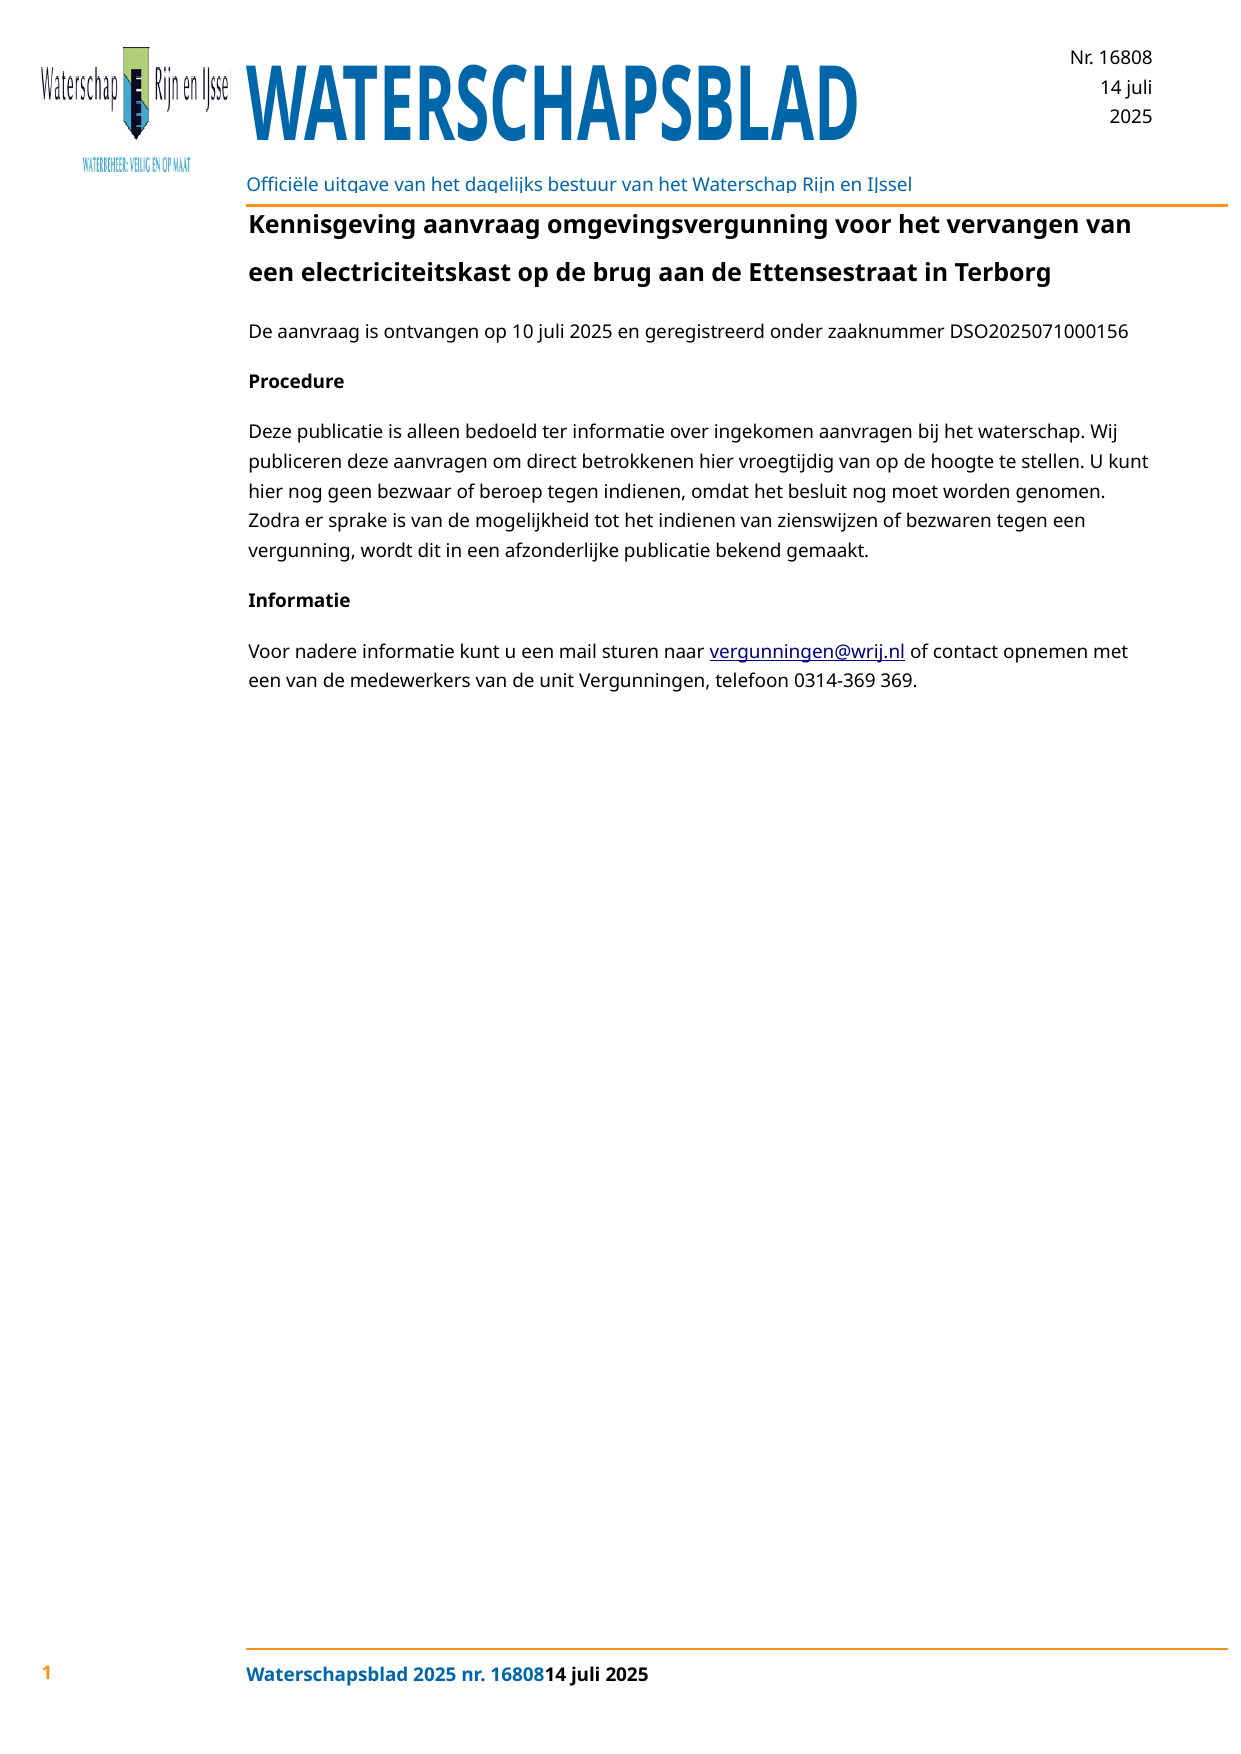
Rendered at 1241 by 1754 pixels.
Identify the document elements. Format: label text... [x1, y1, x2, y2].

text Procedure [248, 368, 1152, 394]
text De aanvraag is ontvangen op 10 juli 2025 en geregistreerd onder zaaknummer DSO2025071000156 [248, 318, 1152, 344]
picture [41, 47, 231, 172]
text Informatie [248, 587, 1152, 613]
text Kennisgeving aanvraag omgevingsvergunning voor het vervangen van een electriciteitskast op de brug aan de Ettensestraat in Terborg [248, 207, 1152, 288]
text Voor nadere informatie kunt u een mail sturen naar vergunningen@wrij.nl of contact opnemen met een van de medewerkers van de unit Vergunningen, telefoon 0314-369 369. [248, 638, 1152, 693]
text Deze publicatie is alleen bedoeld ter informatie over ingekomen aanvragen bij het waterschap. Wij publiceren deze aanvragen om direct betrokkenen hier vroegtijdig van op de hoogte te stellen. U kunt hier nog geen bezwaar of beroep tegen indienen, omdat het besluit nog moet worden genomen. Zodra er sprake is van de mogelijkheid tot het indienen van zienswijzen of bezwaren tegen een vergunning, wordt dit in een afzonderlijke publicatie bekend gemaakt. [248, 419, 1152, 563]
